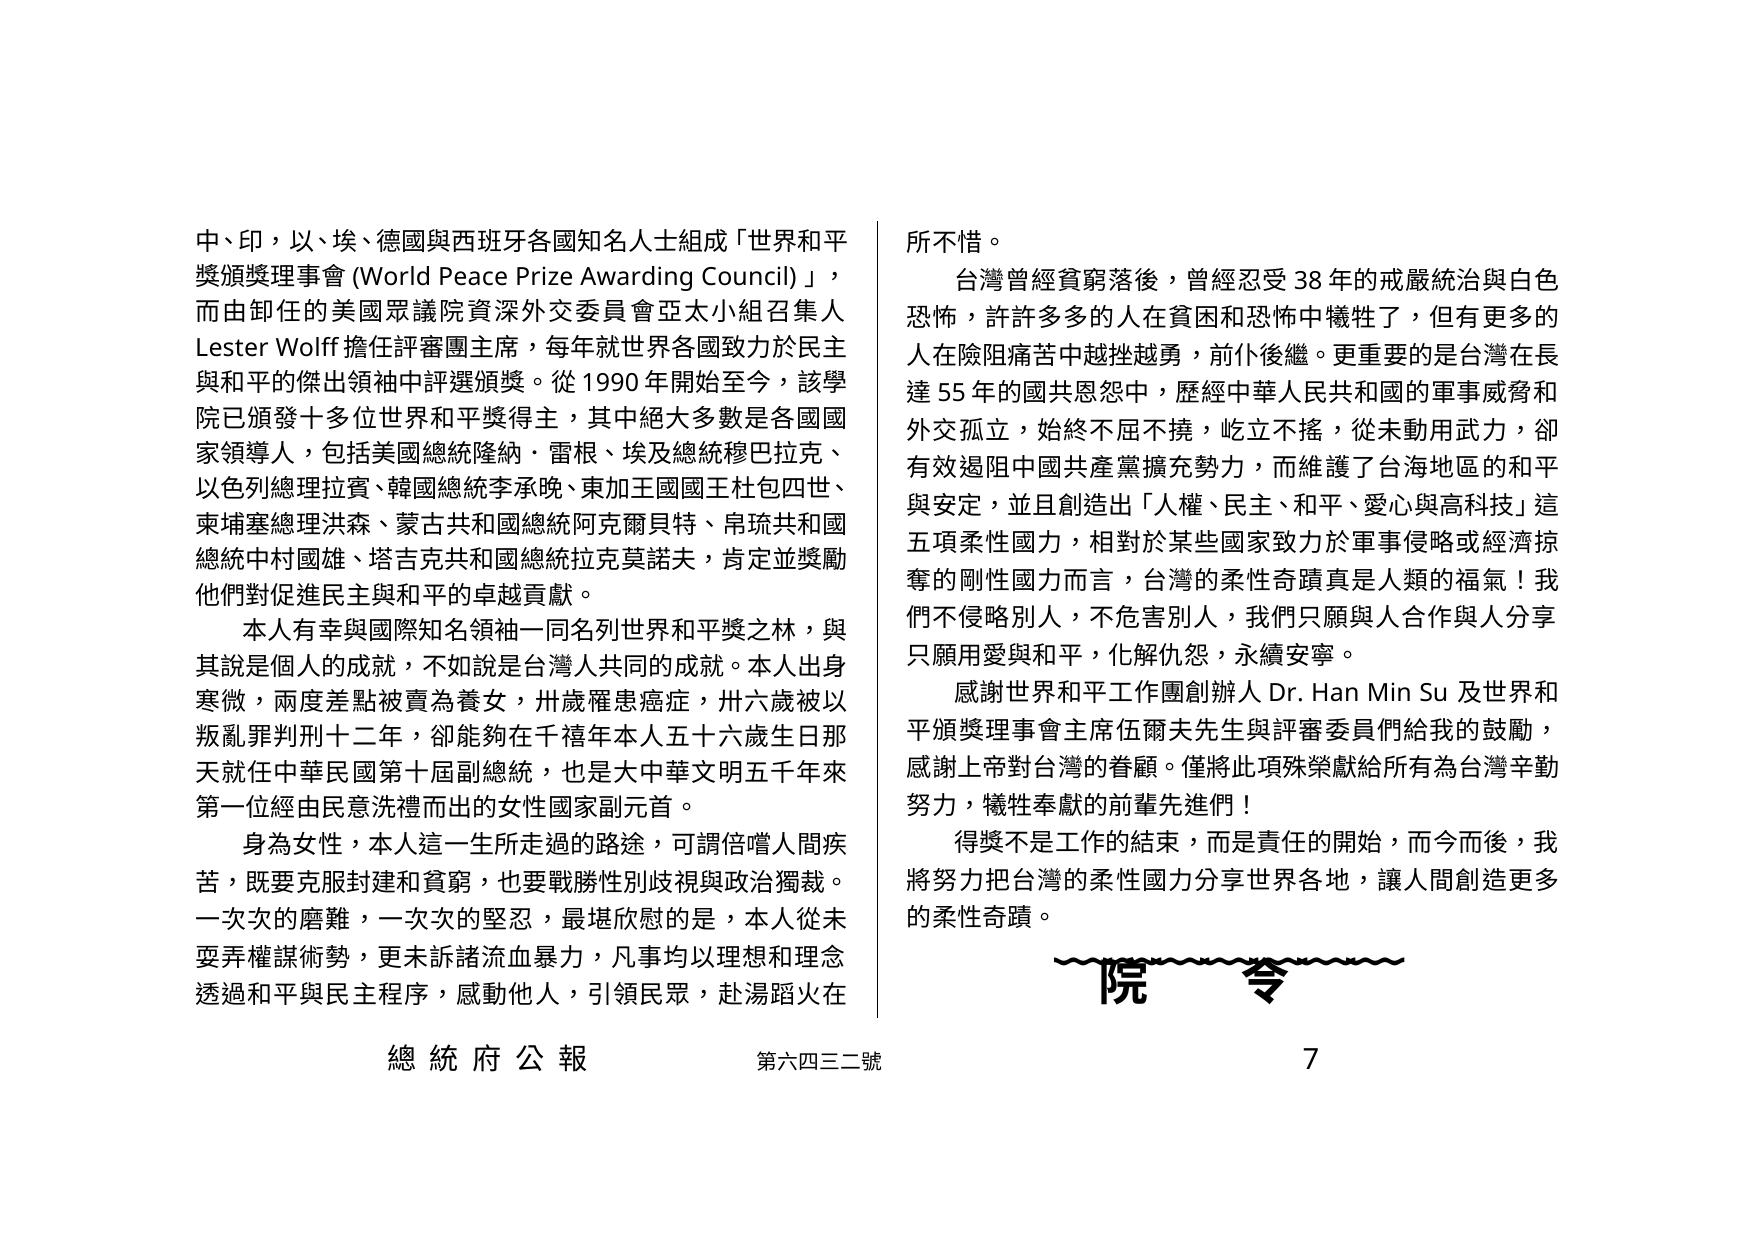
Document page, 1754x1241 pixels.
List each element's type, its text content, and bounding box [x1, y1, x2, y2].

text 台灣曾經貧窮落後，曾經忍受38年的戒嚴統治與白色恐怖，許許多多的人在貧困和恐怖中犧牲了，但有更多的人在險阻痛苦中越挫越勇，前仆後繼。更重要的是台灣在長達55年的國共恩怨中，歷經中華人民共和國的軍事威脅和外交孤立，始終不屈不撓，屹立不搖，從未動用武力，卻有效遏阻中國共產黨擴充勢力，而維護了台海地區的和平與安定，並且創造出「人權、民主、和平、愛心與高科技」這五項柔性國力，相對於某些國家致力於軍事侵略或經濟掠奪的剛性國力而言，台灣的柔性奇蹟真是人類的福氣！我們不侵略別人，不危害別人，我們只願與人合作與人分享，只願用愛與和平，化解仇怨，永續安寧。 [907, 259, 1559, 672]
table_header [904, 934, 1051, 959]
text 感謝世界和平工作團創辦人Dr. Han Min Su 及世界和平頒獎理事會主席伍爾夫先生與評審委員們給我的鼓勵，感謝上帝對台灣的眷顧。僅將此項殊榮獻給所有為台灣辛勤努力，犧牲奉獻的前輩先進們！ [907, 672, 1559, 822]
text 「世界和平工作團 (World Peace Corps Mission) 」前身是「美國和平工作團 (US Peace Corps Mission) 」，1961由美國總統甘迺迪創辦，在未開發及開發中國家推動和平人道工作，著有績效。1989年，美國會議員Dr. Robert Leggett與韓國宗教領袖Dr. Han Min Su 及美韓兩國國會議員們共同創辦「世界和平工作團」(World Peace Corps Mission)，並於美國華盛頓特區完成正式登記。Dr. Leggett連任美國九屆眾議院議員，擔任國防委員會軍事預算委員會召集人，Dr. Han Min Su是韓國重要宗教領袖，長期為朝鮮半島的和平奔走，有感於韓戰所造成的傷亡和悲痛，他們認為真正的和平需要透過宗教、種族和政府多方面努力，對致力和平工作著有功績者應予獎勵，乃設置「世界和平學院(World Peace Corps Academy)」，並聘請包括美、韓、菲、中、印，以、埃、德國與西班牙各國知名人士組成「世界和平獎頒獎理事會 (World Peace Prize Awarding Council) 」，而由卸任的美國眾議院資深外交委員會亞太小組召集人Lester Wolff擔任評審團主席，每年就世界各國致力於民主與和平的傑出領袖中評選頒獎。從1990年開始至今，該學院已頒發十多位世界和平獎得主，其中絕大多數是各國國家領導人，包括美國總統隆納．雷根、埃及總統穆巴拉克、以色列總理拉賓、韓國總統李承晚、東加王國國王杜包四世、柬埔塞總理洪森、蒙古共和國總統阿克爾貝特、帛琉共和國總統中村國雄、塔吉克共和國總統拉克莫諾夫，肯定並獎勵他們對促進民主與和平的卓越貢獻。 [195, 222, 847, 611]
text 身為女性，本人這一生所走過的路途，可謂倍嚐人間疾苦，既要克服封建和貧窮，也要戰勝性別歧視與政治獨裁。一次次的磨難，一次次的堅忍，最堪欣慰的是，本人從未耍弄權謀術勢，更未訴諸流血暴力，凡事均以理想和理念，透過和平與民主程序，感動他人，引領民眾，赴湯蹈火在所不惜。 [907, 222, 1559, 259]
table_header ﹏﹏﹏﹏﹏﹏﹏ [1051, 934, 1564, 959]
table_cell 院令 [1051, 959, 1564, 1011]
text 本人有幸與國際知名領袖一同名列世界和平獎之林，與其說是個人的成就，不如說是台灣人共同的成就。本人出身寒微，兩度差點被賣為養女，卅歲罹患癌症，卅六歲被以叛亂罪判刑十二年，卻能夠在千禧年本人五十六歲生日那天就任中華民國第十屆副總統，也是大中華文明五千年來第一位經由民意洗禮而出的女性國家副元首。 [195, 611, 847, 824]
table_cell [904, 959, 1051, 1011]
text 身為女性，本人這一生所走過的路途，可謂倍嚐人間疾苦，既要克服封建和貧窮，也要戰勝性別歧視與政治獨裁。一次次的磨難，一次次的堅忍，最堪欣慰的是，本人從未耍弄權謀術勢，更未訴諸流血暴力，凡事均以理想和理念，透過和平與民主程序，感動他人，引領民眾，赴湯蹈火在所不惜。 [195, 824, 847, 1011]
text 得獎不是工作的結束，而是責任的開始，而今而後，我將努力把台灣的柔性國力分享世界各地，讓人間創造更多的柔性奇蹟。 [907, 822, 1559, 934]
